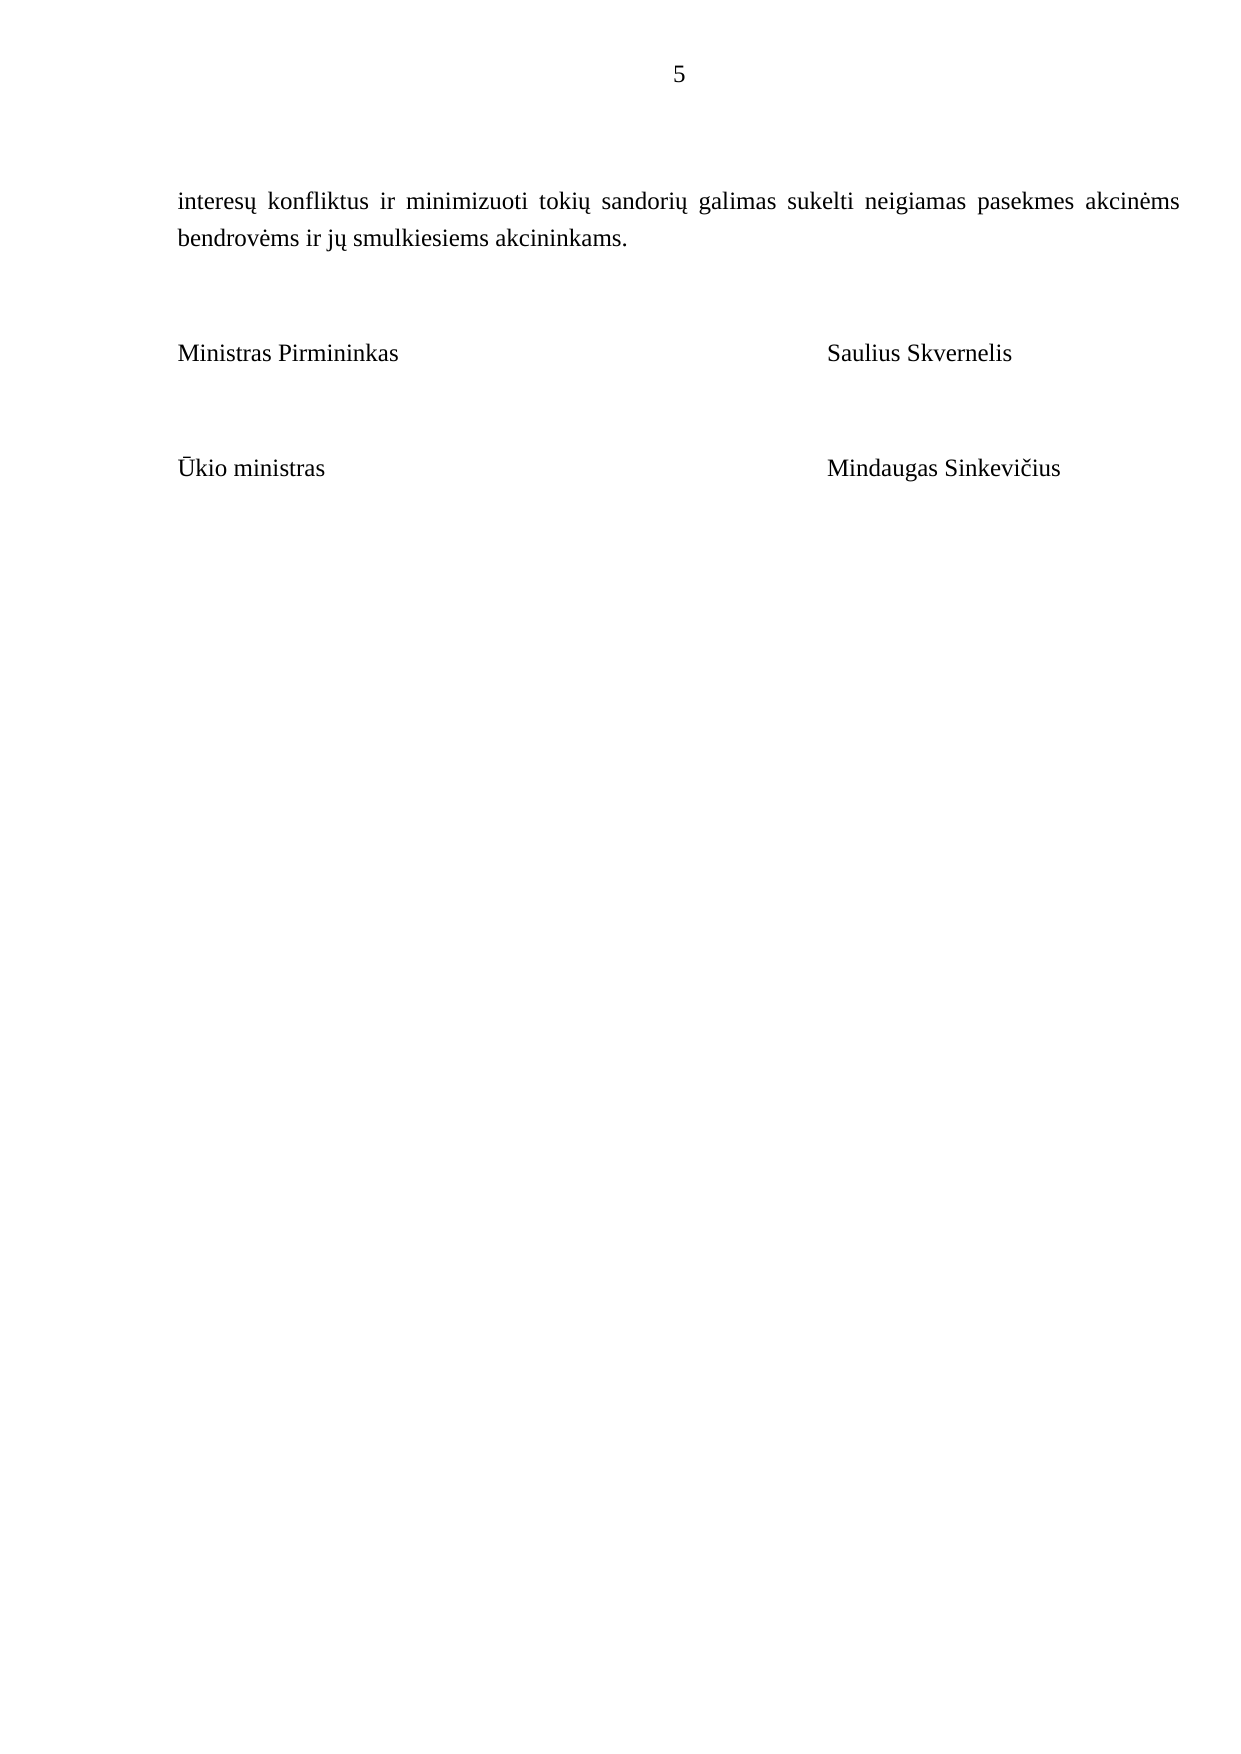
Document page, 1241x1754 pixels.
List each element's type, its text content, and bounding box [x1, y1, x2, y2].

text Ministras Pirmininkas Saulius Skvernelis [177, 338, 1181, 367]
text interesų konfliktus ir minimizuoti tokių sandorių galimas sukelti neigiamas pasekmes akcinėms bendrovėms ir jų smulkiesiems akcininkams. [177, 177, 1181, 252]
text Ūkio ministras Mindaugas Sinkevičius [177, 453, 1181, 482]
